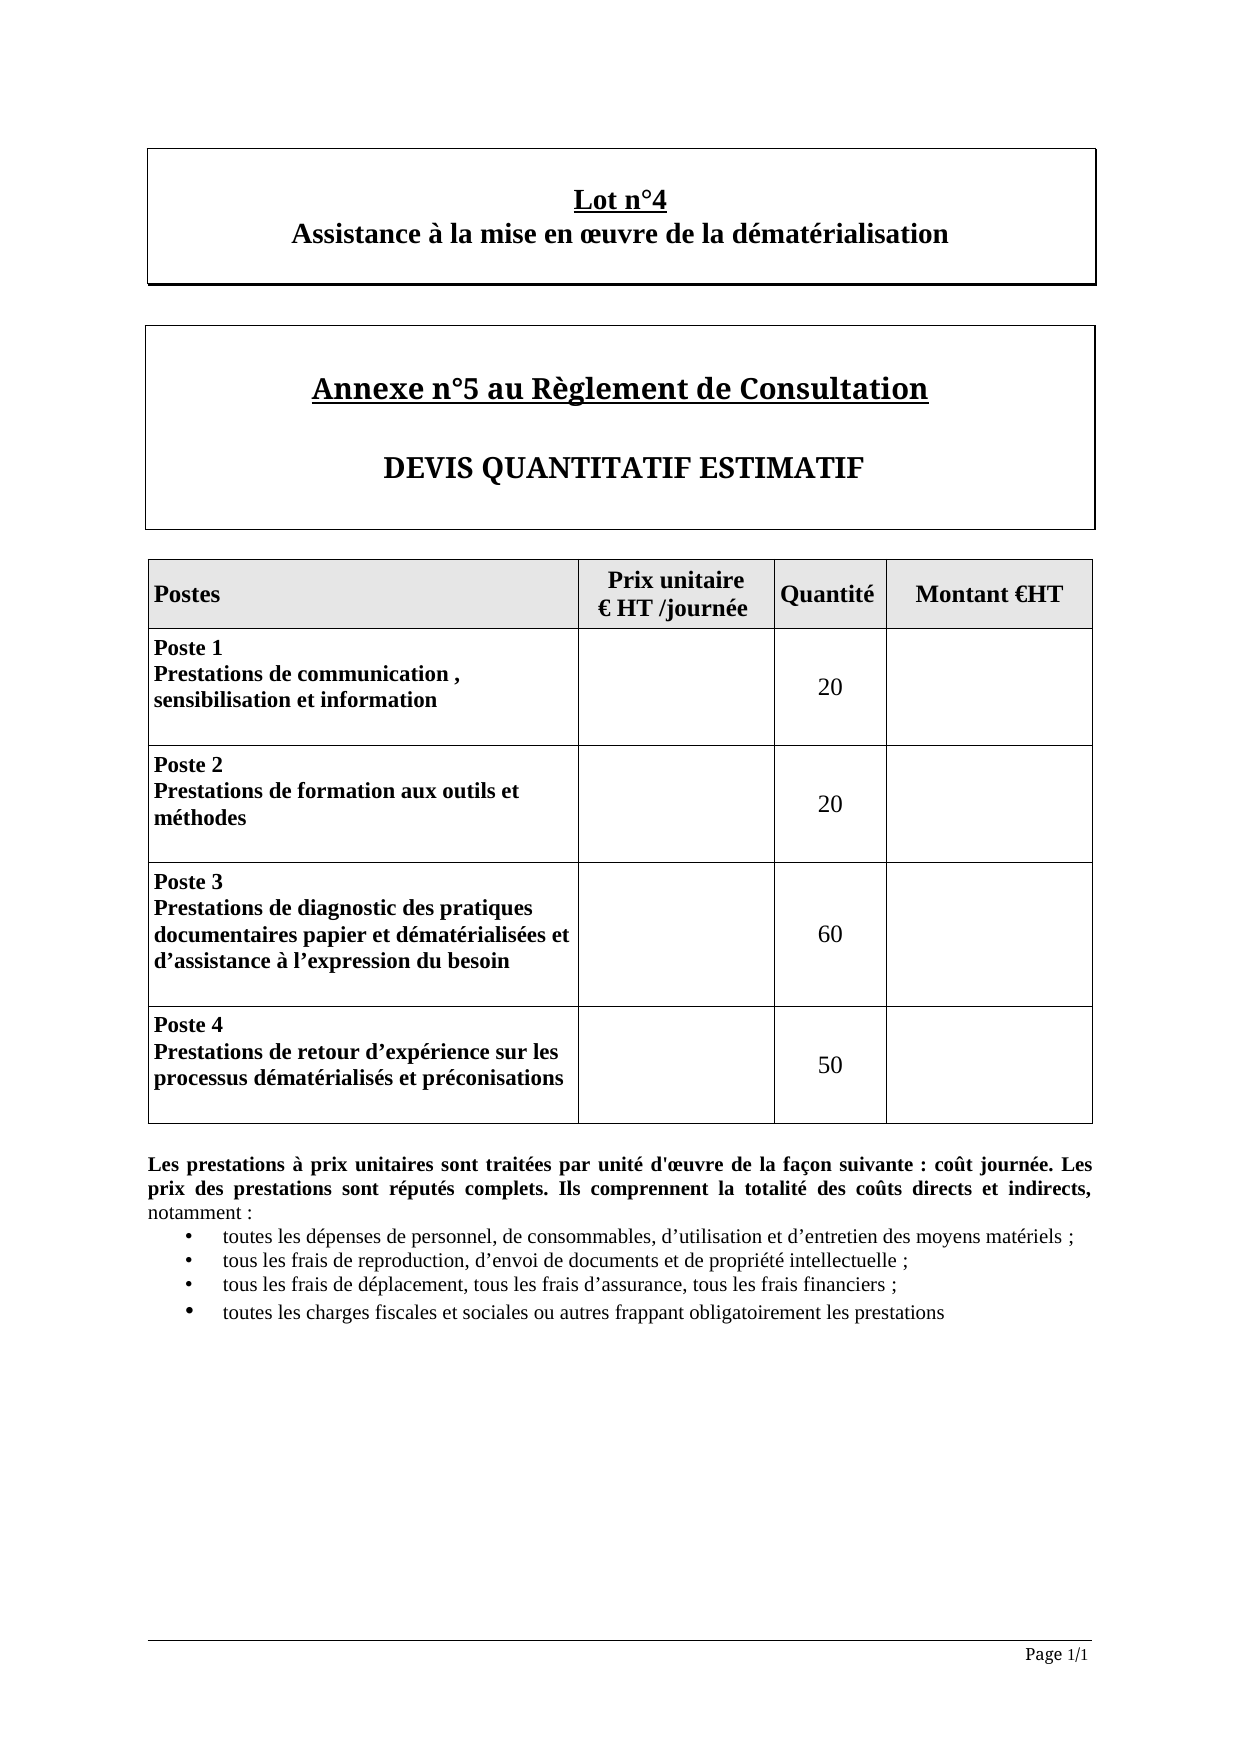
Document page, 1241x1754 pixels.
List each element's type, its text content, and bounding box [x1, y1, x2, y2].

table_cell [887, 1007, 1092, 1123]
table_cell 20 [775, 746, 886, 862]
table_cell [887, 746, 1092, 862]
table_cell [579, 1007, 774, 1123]
text Lot n°4 [148, 182, 1092, 216]
list toutes les dépenses de personnel, de consommables, d’utilisation et d’entretien des moyens matériels ; [185, 1224, 1092, 1248]
table_header Montant €HT [887, 560, 1092, 628]
table_header Quantité [775, 560, 886, 628]
table_header Prix unitaire € HT /journée [579, 560, 774, 628]
table_cell 50 [775, 1007, 886, 1123]
table_header Postes [149, 560, 578, 628]
table_cell [887, 629, 1092, 745]
list tous les frais de reproduction, d’envoi de documents et de propriété intellectuelle ; [185, 1248, 1092, 1272]
text Assistance à la mise en œuvre de la dématérialisation [148, 216, 1092, 249]
table_cell Poste 1 Prestations de communication , sensibilisation et information [149, 629, 578, 745]
text Annexe n°5 au Règlement de Consultation [148, 368, 1092, 408]
table_cell [887, 863, 1092, 1006]
table_cell 60 [775, 863, 886, 1006]
text Les prestations à prix unitaires sont traitées par unité d'œuvre de la façon suivante : coût journée. Les prix des prestations sont réputés complets. Ils comprennent la totalité des coûts directs et indirects, notamment : [148, 1152, 1092, 1224]
table_cell Poste 4 Prestations de retour d’expérience sur les processus dématérialisés et préconisations [149, 1007, 578, 1123]
table_cell [579, 629, 774, 745]
table_cell Poste 3 Prestations de diagnostic des pratiques documentaires papier et dématérialisées et d’assistance à l’expression du besoin [149, 863, 578, 1006]
table_cell 20 [775, 629, 886, 745]
list toutes les charges fiscales et sociales ou autres frappant obligatoirement les prestations [185, 1296, 1092, 1325]
text DEVIS QUANTITATIF ESTIMATIF [148, 447, 1092, 487]
table_cell Poste 2 Prestations de formation aux outils et méthodes [149, 746, 578, 862]
list tous les frais de déplacement, tous les frais d’assurance, tous les frais financiers ; [185, 1272, 1092, 1296]
table_cell [579, 863, 774, 1006]
table_cell [579, 746, 774, 862]
